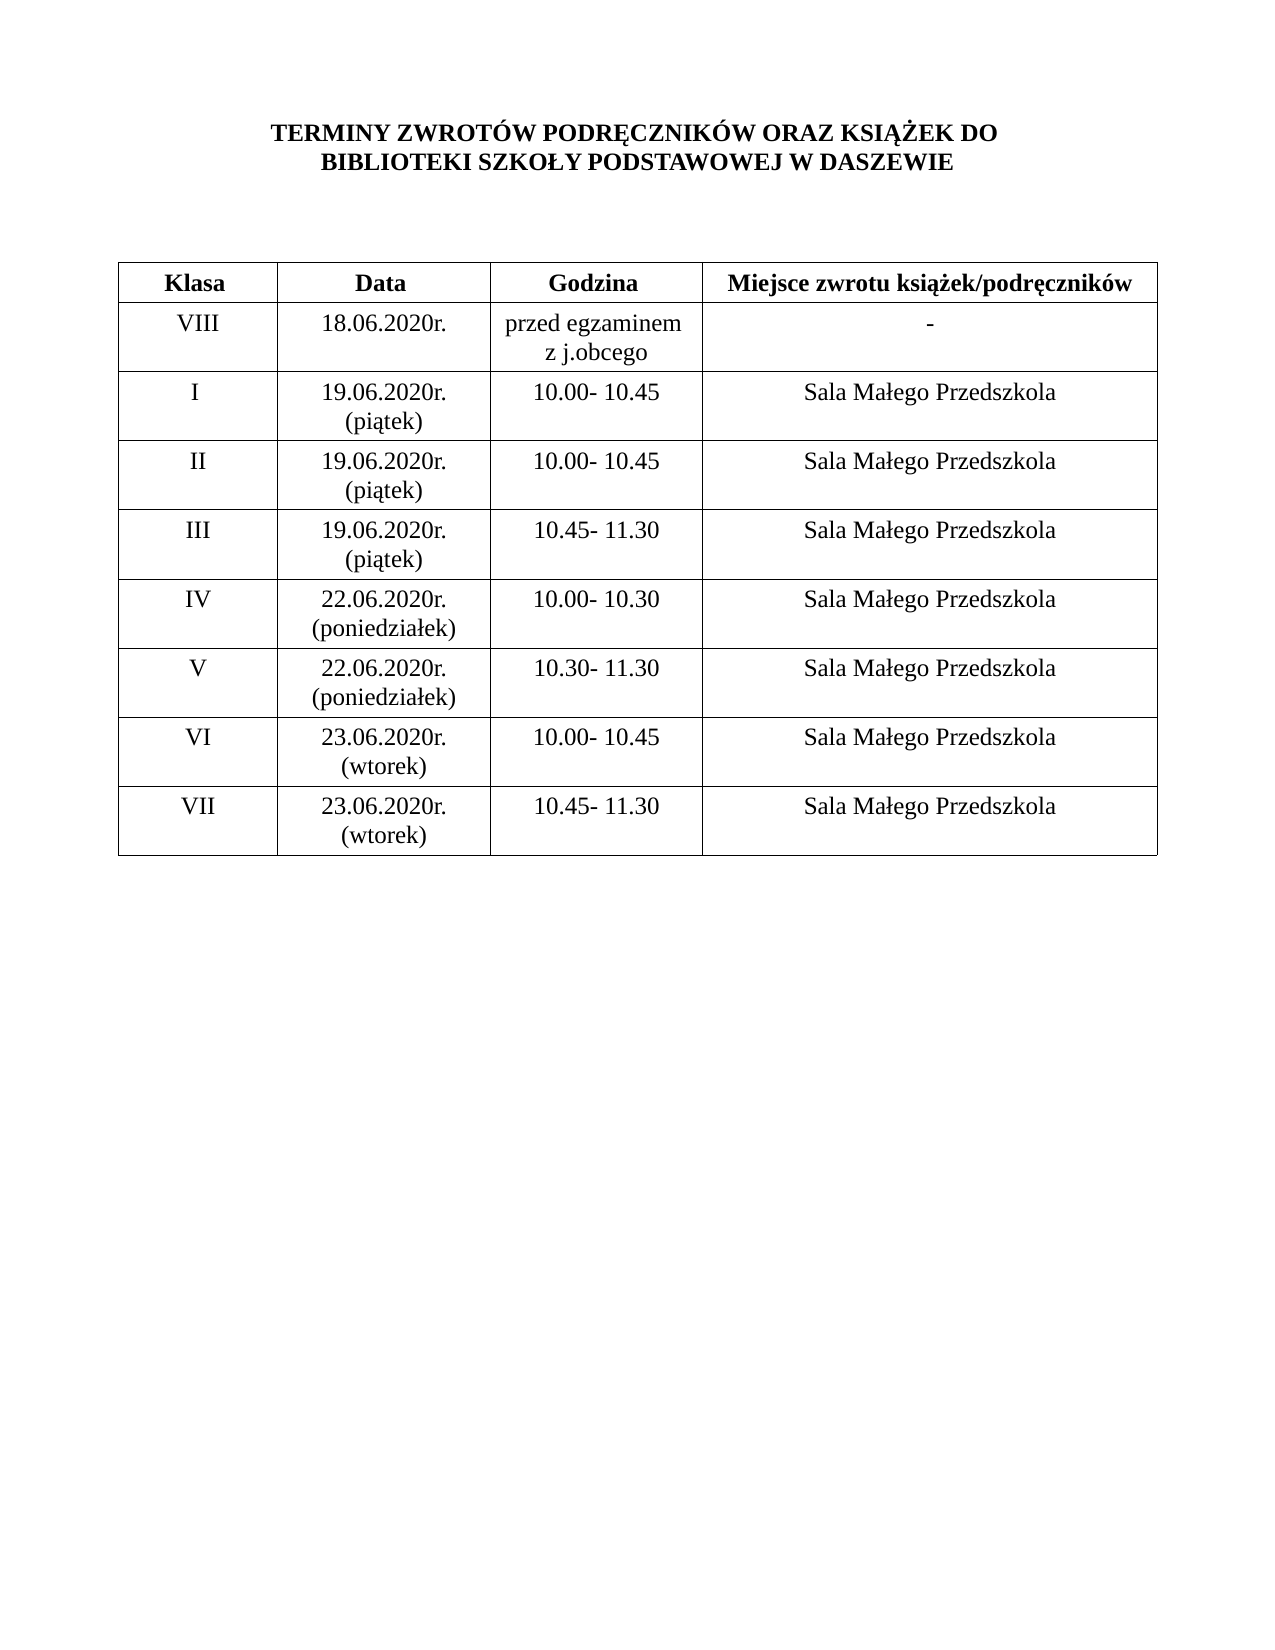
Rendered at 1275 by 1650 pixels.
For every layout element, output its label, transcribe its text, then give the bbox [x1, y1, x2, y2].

table_cell - [703, 303, 1157, 371]
table_cell 10.00- 10.45 [491, 441, 702, 509]
table_cell 19.06.2020r. (piątek) [278, 441, 490, 509]
table_cell Sala Małego Przedszkola [703, 718, 1157, 786]
table_cell V [119, 649, 277, 717]
table_cell 23.06.2020r. (wtorek) [278, 787, 490, 855]
table_cell Sala Małego Przedszkola [703, 441, 1157, 509]
table_header Data [278, 263, 490, 302]
table_cell 22.06.2020r. (poniedziałek) [278, 649, 490, 717]
table_cell Sala Małego Przedszkola [703, 372, 1157, 440]
table_cell 10.45- 11.30 [491, 510, 702, 578]
table_cell 10.00- 10.45 [491, 372, 702, 440]
table_header Klasa [119, 263, 277, 302]
table_cell III [119, 510, 277, 578]
table_cell 10.45- 11.30 [491, 787, 702, 855]
table_cell Sala Małego Przedszkola [703, 787, 1157, 855]
table_cell IV [119, 580, 277, 647]
table_cell 23.06.2020r. (wtorek) [278, 718, 490, 786]
table_header Godzina [491, 263, 702, 302]
table_cell Sala Małego Przedszkola [703, 580, 1157, 647]
table_cell 10.30- 11.30 [491, 649, 702, 717]
table_cell VI [119, 718, 277, 786]
table_cell 10.00- 10.45 [491, 718, 702, 786]
table_cell Sala Małego Przedszkola [703, 510, 1157, 578]
table_cell I [119, 372, 277, 440]
text TERMINY ZWROTÓW PODRĘCZNIKÓW ORAZ KSIĄŻEK DO [118, 118, 1157, 147]
table_header Miejsce zwrotu książek/podręczników [703, 263, 1157, 302]
table_cell 18.06.2020r. [278, 303, 490, 371]
table_cell VII [119, 787, 277, 855]
table_cell Sala Małego Przedszkola [703, 649, 1157, 717]
table_cell 10.00- 10.30 [491, 580, 702, 647]
text BIBLIOTEKI SZKOŁY PODSTAWOWEJ W DASZEWIE [118, 147, 1157, 176]
table_cell 22.06.2020r. (poniedziałek) [278, 580, 490, 647]
table_cell 19.06.2020r. (piątek) [278, 510, 490, 578]
table_cell VIII [119, 303, 277, 371]
table_cell 19.06.2020r. (piątek) [278, 372, 490, 440]
table_cell II [119, 441, 277, 509]
table_cell przed egzaminem z j.obcego [491, 303, 702, 371]
